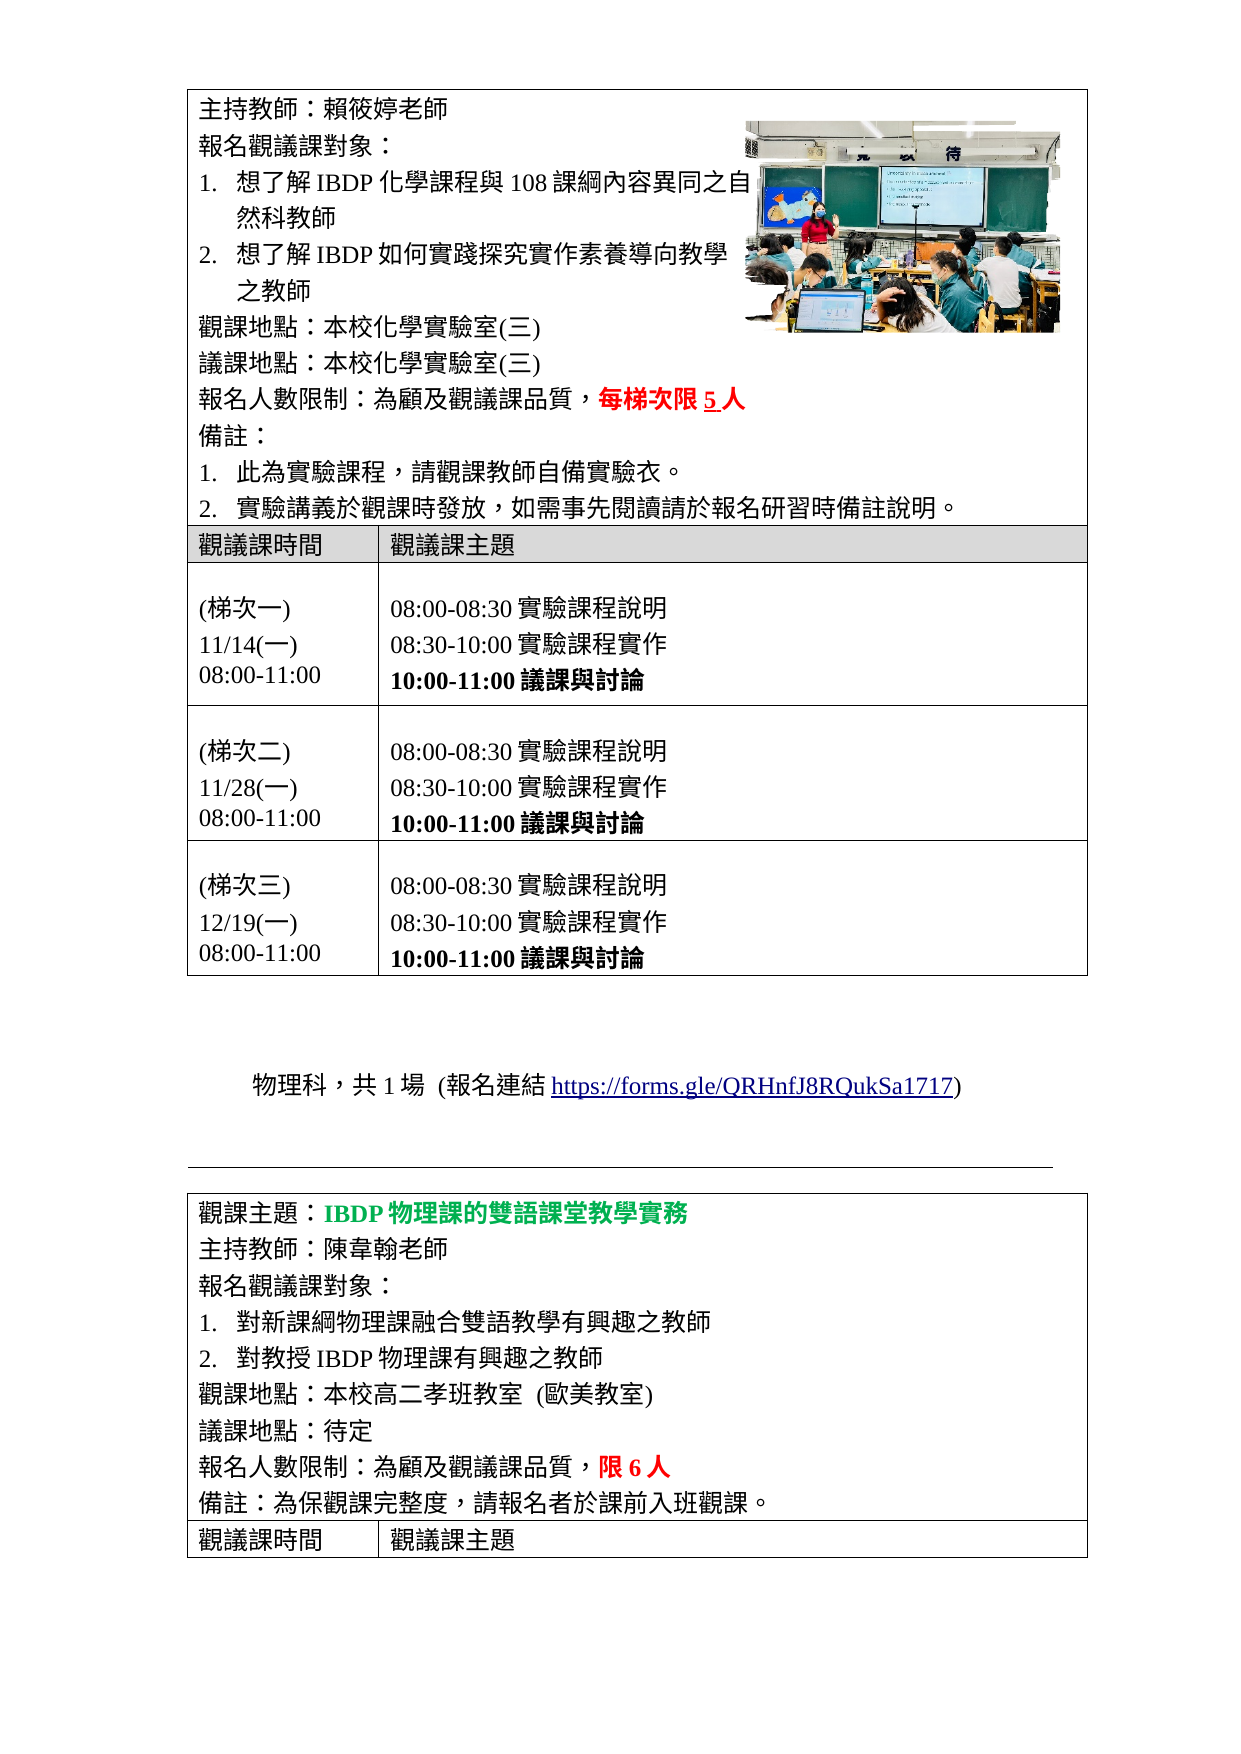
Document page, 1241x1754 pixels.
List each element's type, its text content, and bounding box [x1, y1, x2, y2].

table_cell (梯次二) 11/28(一) 08:00-11:00 [188, 706, 378, 840]
table_cell 08:00-08:30實驗課程說明 08:30-10:00實驗課程實作 10:00-11:00議課與討論 [379, 841, 1087, 974]
table_cell 觀議課主題 [379, 526, 1087, 562]
table_cell 08:00-08:30實驗課程說明 08:30-10:00實驗課程實作 10:00-11:00議課與討論 [379, 706, 1087, 840]
table_cell 觀議課時間 [188, 1521, 378, 1557]
table_header 主持教師：賴筱婷老師 報名觀議課對象： 想了解IBDP 化學課程與108課綱內容異同之自然科教師 想了解IBDP如何實踐探究實作素養導向教學之教師 觀課地點：本校化學實驗室(三) 議課地點：本校化學實驗室(三) 報名人數限制：為顧及觀議課品質，每梯次限5人 備註： 此為實驗課程，請觀課教師自備實驗衣。 實驗講義於觀課時發放，如需事先閱讀請於報名研習時備註說明。 [188, 90, 1087, 525]
text 物理科，共1場 (報名連結https://forms.gle/QRHnfJ8RQukSa1717) [189, 1002, 1052, 1166]
table_cell (梯次一) 11/14(一) 08:00-11:00 [188, 563, 378, 705]
table_cell 觀議課主題 [379, 1521, 1087, 1557]
table_cell 08:00-08:30實驗課程說明 08:30-10:00實驗課程實作 10:00-11:00議課與討論 [379, 563, 1087, 705]
table_cell 觀議課時間 [188, 526, 378, 562]
table_header 觀課主題：IBDP物理課的雙語課堂教學實務 主持教師：陳韋翰老師 報名觀議課對象： 對新課綱物理課融合雙語教學有興趣之教師 對教授IBDP物理課有興趣之教師 觀課地點：本校高二孝班教室 (歐美教室) 議課地點：待定 報名人數限制：為顧及觀議課品質，限6人 備註：為保觀課完整度，請報名者於課前入班觀課。 [188, 1194, 1087, 1520]
table_cell (梯次三) 12/19(一) 08:00-11:00 [188, 841, 378, 974]
